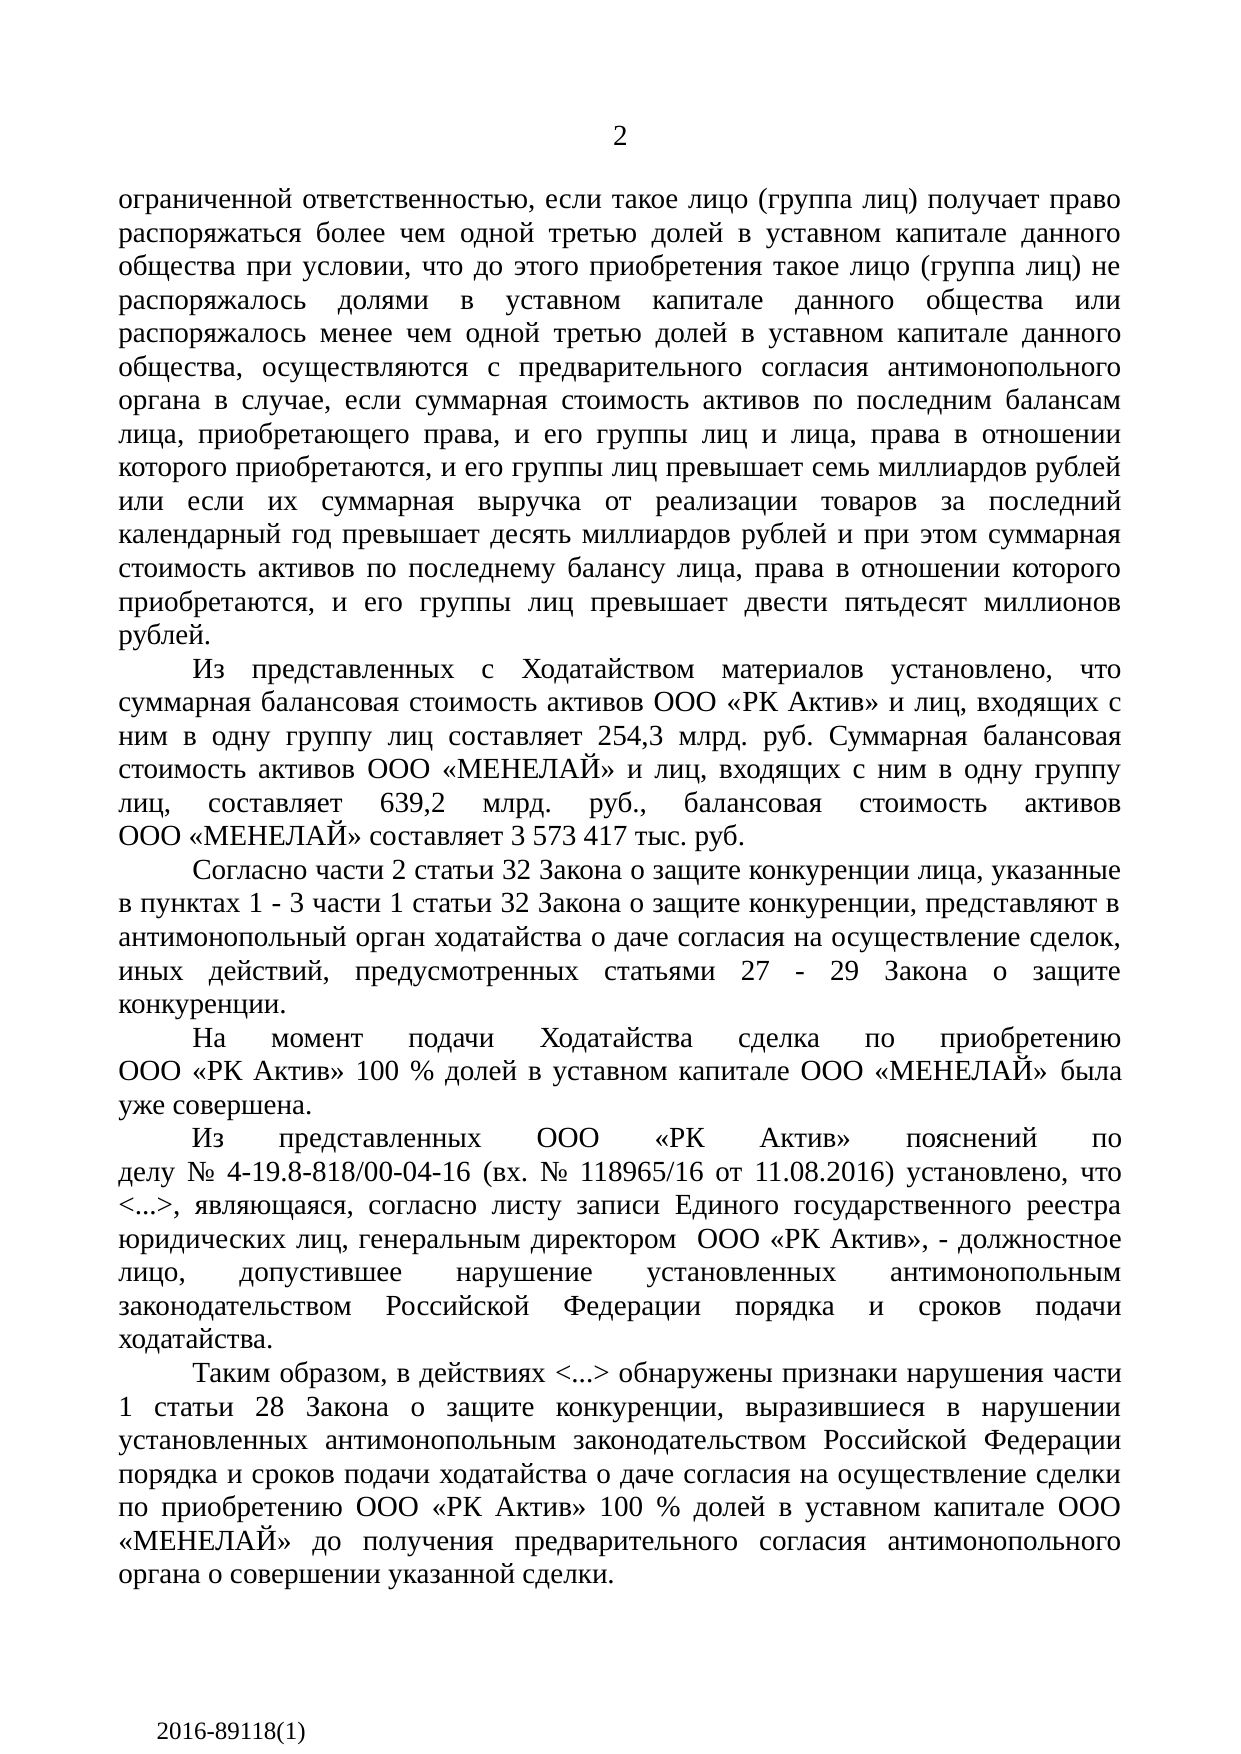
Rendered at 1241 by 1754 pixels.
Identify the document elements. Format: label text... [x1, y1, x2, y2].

text Таким образом, в действиях <...> обнаружены признаки нарушения части 1 статьи 28 Закона о защите конкуренции, выразившиеся в нарушении установленных антимонопольным законодательством Российской Федерации порядка и сроков подачи ходатайства о даче согласия на осуществление сделки по приобретению ООО «РК Актив» 100 % долей в уставном капитале ООО «МЕНЕЛАЙ» до получения предварительного согласия антимонопольного органа о совершении указанной сделки. [118, 1355, 1122, 1590]
text Из представленных с Ходатайством материалов установлено, что суммарная балансовая стоимость активов ООО «РК Актив» и лиц, входящих с ним в одну группу лиц составляет 254,3 млрд. руб. Суммарная балансовая стоимость активов ООО «МЕНЕЛАЙ» и лиц, входящих с ним в одну группу лиц, составляет 639,2 млрд. руб., балансовая стоимость активов ООО «МЕНЕЛАЙ» составляет 3 573 417 тыс. руб. [118, 651, 1122, 852]
text ограниченной ответственностью, если такое лицо (группа лиц) получает право распоряжаться более чем одной третью долей в уставном капитале данного общества при условии, что до этого приобретения такое лицо (группа лиц) не распоряжалось долями в уставном капитале данного общества или распоряжалось менее чем одной третью долей в уставном капитале данного общества, осуществляются с предварительного согласия антимонопольного органа в случае, если суммарная стоимость активов по последним балансам лица, приобретающего права, и его группы лиц и лица, права в отношении которого приобретаются, и его группы лиц превышает семь миллиардов рублей или если их суммарная выручка от реализации товаров за последний календарный год превышает десять миллиардов рублей и при этом суммарная стоимость активов по последнему балансу лица, права в отношении которого приобретаются, и его группы лиц превышает двести пятьдесят миллионов рублей. [118, 181, 1122, 651]
text Согласно части 2 статьи 32 Закона о защите конкуренции лица, указанные в пунктах 1 - 3 части 1 статьи 32 Закона о защите конкуренции, представляют в антимонопольный орган ходатайства о даче согласия на осуществление сделок, иных действий, предусмотренных статьями 27 - 29 Закона о защите конкуренции. [118, 852, 1122, 1020]
text Из представленных ООО «РК Актив» пояснений по делу № 4-19.8-818/00-04-16 (вх. № 118965/16 от 11.08.2016) установлено, что <...>, являющаяся, согласно листу записи Единого государственного реестра юридических лиц, генеральным директором ООО «РК Актив», - должностное лицо, допустившее нарушение установленных антимонопольным законодательством Российской Федерации порядка и сроков подачи ходатайства. [118, 1120, 1122, 1355]
text На момент подачи Ходатайства сделка по приобретению ООО «РК Актив» 100 % долей в уставном капитале ООО «МЕНЕЛАЙ» была уже совершена. [118, 1020, 1122, 1120]
